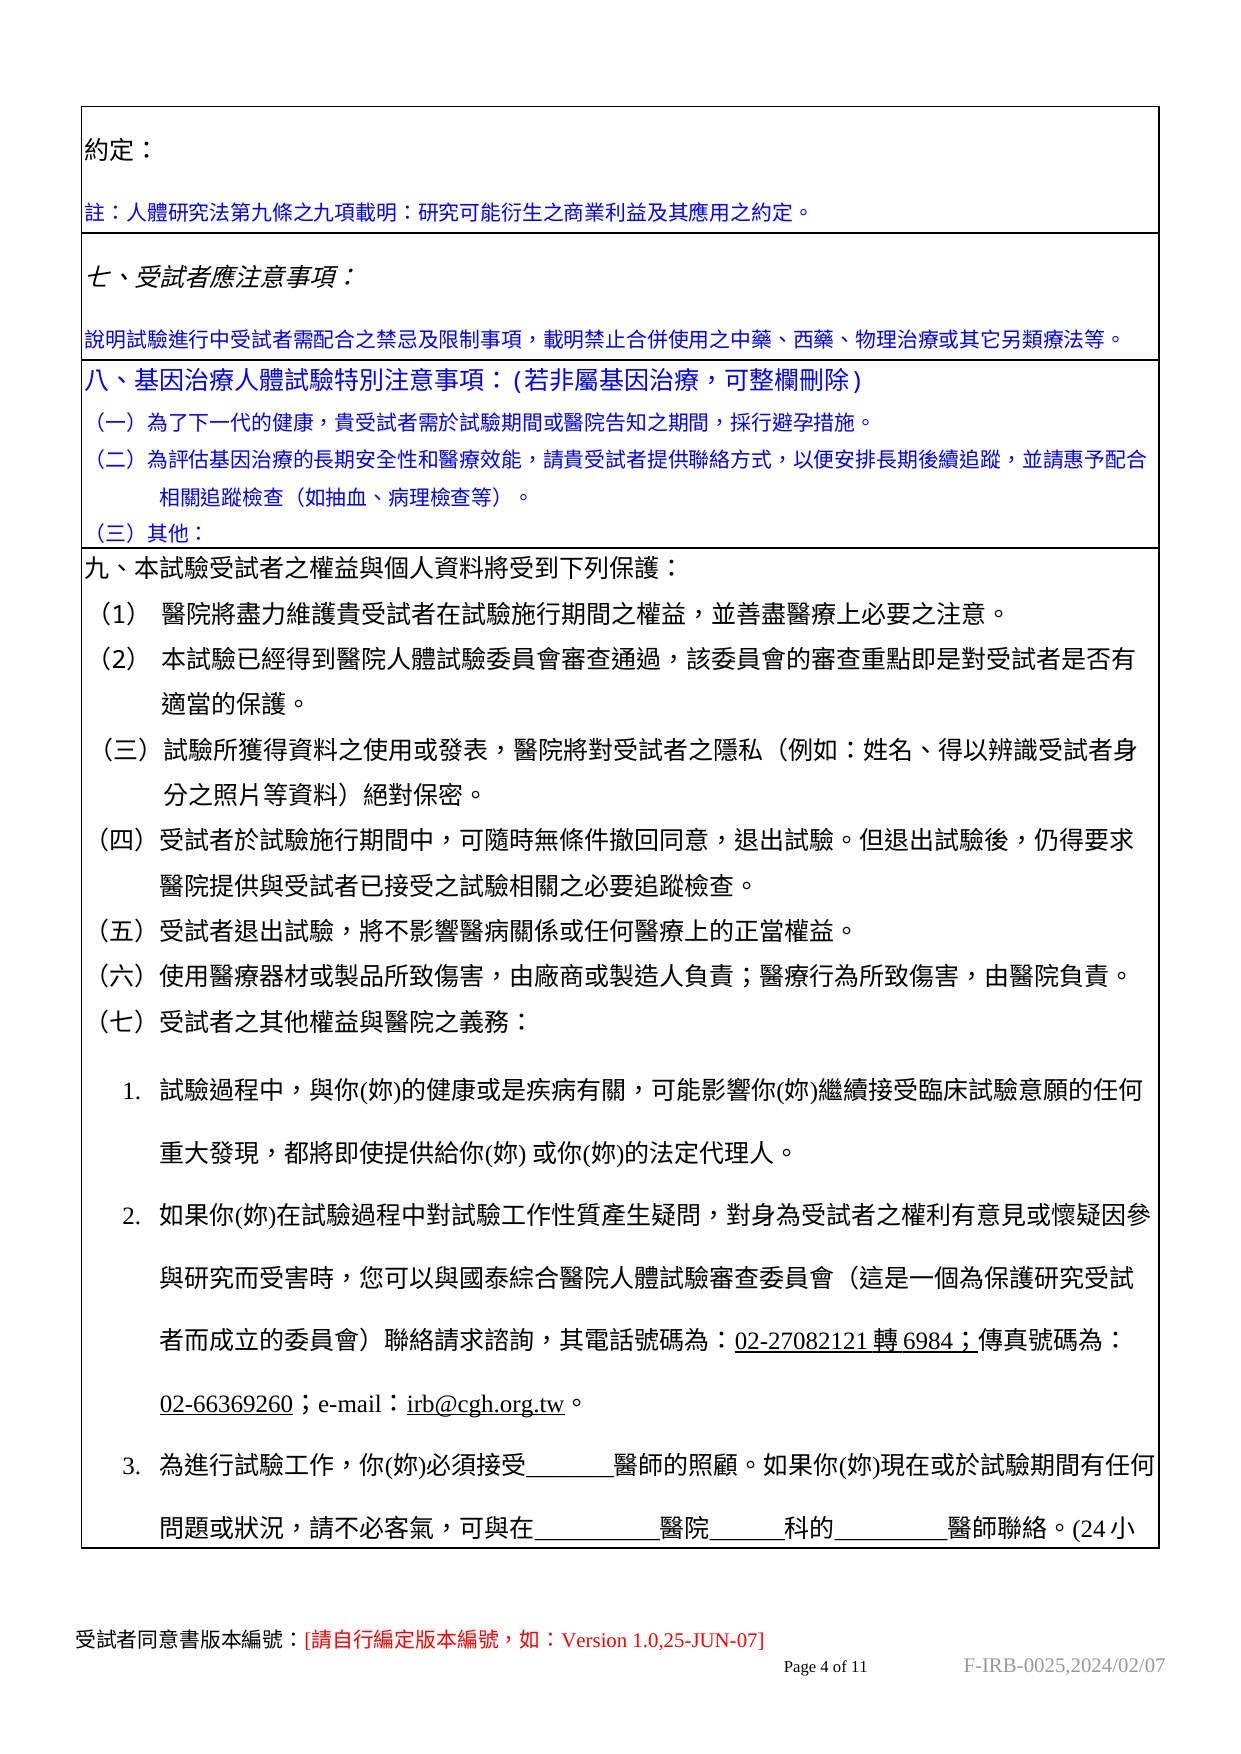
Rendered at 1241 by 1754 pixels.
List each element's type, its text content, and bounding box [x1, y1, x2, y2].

table_cell 九、本試驗受試者之權益與個人資料將受到下列保護： 醫院將盡力維護貴受試者在試驗施行期間之權益，並善盡醫療上必要之注意。 本試驗已經得到醫院人體試驗委員會審查通過，該委員會的審查重點即是對受試者是否有適當的保護。 （三）試驗所獲得資料之使用或發表，醫院將對受試者之隱私（例如：姓名、得以辨識受試者身分之照片等資料）絕對保密。 （四）受試者於試驗施行期間中，可隨時無條件撤回同意，退出試驗。但退出試驗後，仍得要求醫院提供與受試者已接受之試驗相關之必要追蹤檢查。 （五）受試者退出試驗，將不影響醫病關係或任何醫療上的正當權益。 （六）使用醫療器材或製品所致傷害，由廠商或製造人負責；醫療行為所致傷害，由醫院負責。 （七）受試者之其他權益與醫院之義務： 試驗過程中，與你(妳)的健康或是疾病有關，可能影響你(妳)繼續接受臨床試驗意願的任何重大發現，都將即使提供給你(妳) 或你(妳)的法定代理人。 如果你(妳)在試驗過程中對試驗工作性質產生疑問，對身為受試者之權利有意見或懷疑因參與研究而受害時，您可以與國泰綜合醫院人體試驗審查委員會（這是一個為保護研究受試者而成立的委員會）聯絡請求諮詢，其電話號碼為：02-27082121轉6984；傳真號碼為：02-66369260；e-mail：irb@cgh.org.tw。 為進行試驗工作，你(妳)必須接受_______醫師的照顧。如果你(妳)現在或於試驗期間有任何問題或狀況，請不必客氣，可與在__________醫院______科的_________醫師聯絡。(24小 [82, 549, 1158, 1547]
table_cell 約定： 註：人體研究法第九條之九項載明：研究可能衍生之商業利益及其應用之約定。 [82, 107, 1158, 232]
table_cell 八、基因治療人體試驗特別注意事項：(若非屬基因治療，可整欄刪除) （一）為了下一代的健康，貴受試者需於試驗期間或醫院告知之期間，採行避孕措施。 （二）為評估基因治療的長期安全性和醫療效能，請貴受試者提供聯絡方式，以便安排長期後續追蹤，並請惠予配合相關追蹤檢查（如抽血、病理檢查等）。 （三）其他： [82, 361, 1158, 547]
table_cell 七、受試者應注意事項： 說明試驗進行中受試者需配合之禁忌及限制事項，載明禁止合併使用之中藥、西藥、物理治療或其它另類療法等。 [82, 234, 1158, 359]
